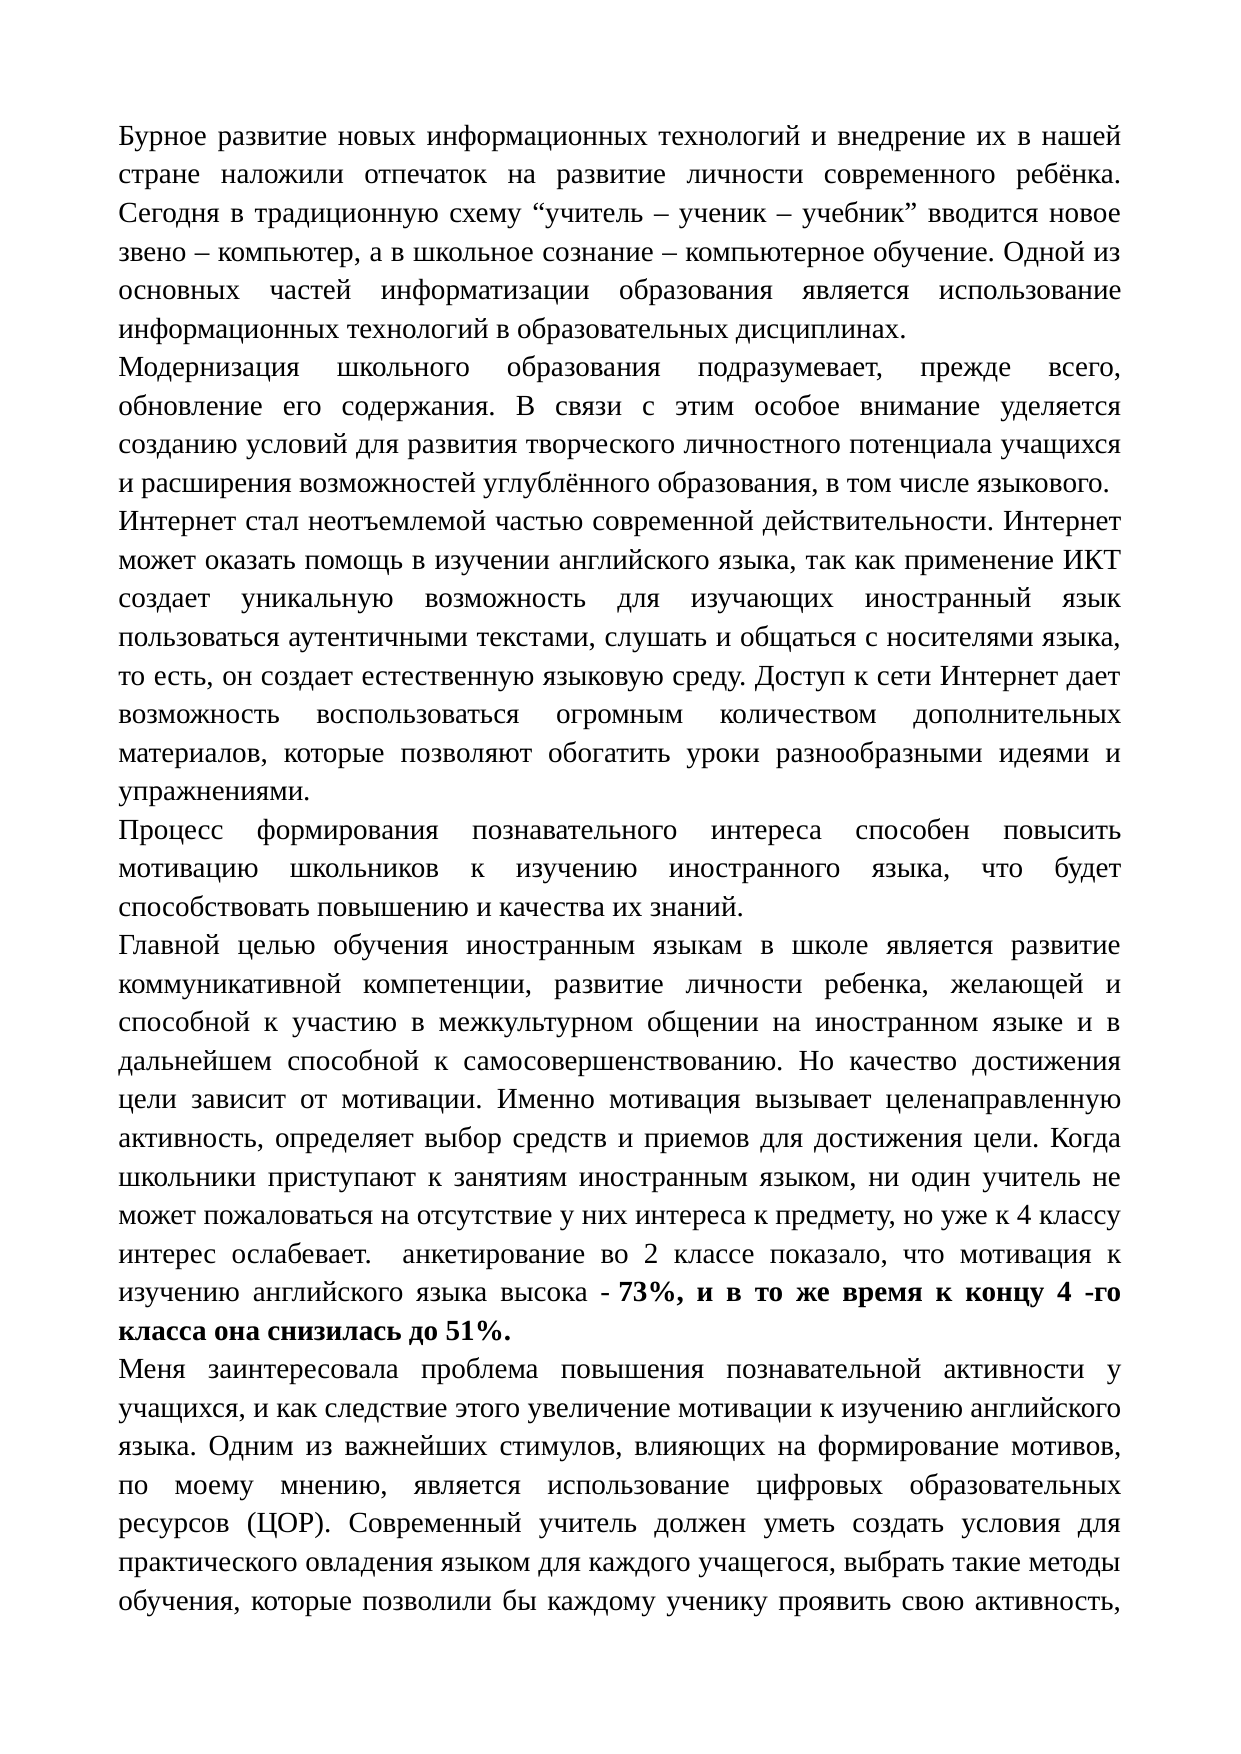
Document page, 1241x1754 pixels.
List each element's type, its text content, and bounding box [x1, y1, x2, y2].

text Меня заинтересовала проблема повышения познавательной активности у учащихся, и как следствие этого увеличение мотивации к изучению английского языка. Одним из важнейших стимулов, влияющих на формирование мотивов, по моему мнению, является использование цифровых образовательных ресурсов (ЦОР). Современный учитель должен уметь создать условия для практического овладения языком для каждого учащегося, выбрать такие методы обучения, которые позволили бы каждому ученику проявить свою активность, [118, 1351, 1122, 1616]
text Модернизация школьного образования подразумевает, прежде всего, обновление его содержания. В связи с этим особое внимание уделяется созданию условий для развития творческого личностного потенциала учащихся и расширения возможностей углублённого образования, в том числе языкового. [118, 349, 1122, 498]
text Главной целью обучения иностранным языкам в школе является развитие коммуникативной компетенции, развитие личности ребенка, желающей и способной к участию в межкультурном общении на иностранном языке и в дальнейшем способной к самосовершенствованию. Но качество достижения цели зависит от мотивации. Именно мотивация вызывает целенаправленную активность, определяет выбор средств и приемов для достижения цели. Когда школьники приступают к занятиям иностранным языком, ни один учитель не может пожаловаться на отсутствие у них интереса к предмету, но уже к 4 классу интерес ослабевает. анкетирование во 2 классе показало, что мотивация к изучению английского языка высока - 73%, и в то же время к концу 4 -го класса она снизилась до 51%. [118, 927, 1122, 1346]
text Бурное развитие новых информационных технологий и внедрение их в нашей стране наложили отпечаток на развитие личности современного ребёнка. Сегодня в традиционную схему “учитель – ученик – учебник” вводится новое звено – компьютер, а в школьное сознание – компьютерное обучение. Одной из основных частей информатизации образования является использование информационных технологий в образовательных дисциплинах. [118, 118, 1122, 344]
text Процесс формирования познавательного интереса способен повысить мотивацию школьников к изучению иностранного языка, что будет способствовать повышению и качества их знаний. [118, 812, 1122, 922]
text Интернет стал неотъемлемой частью современной действительности. Интернет может оказать помощь в изучении английского языка, так как применение ИКТ создает уникальную возможность для изучающих иностранный язык пользоваться аутентичными текстами, слушать и общаться с носителями языка, то есть, он создает естественную языковую среду. Доступ к сети Интернет дает возможность воспользоваться огромным количеством дополнительных материалов, которые позволяют обогатить уроки разнообразными идеями и упражнениями. [118, 503, 1122, 807]
